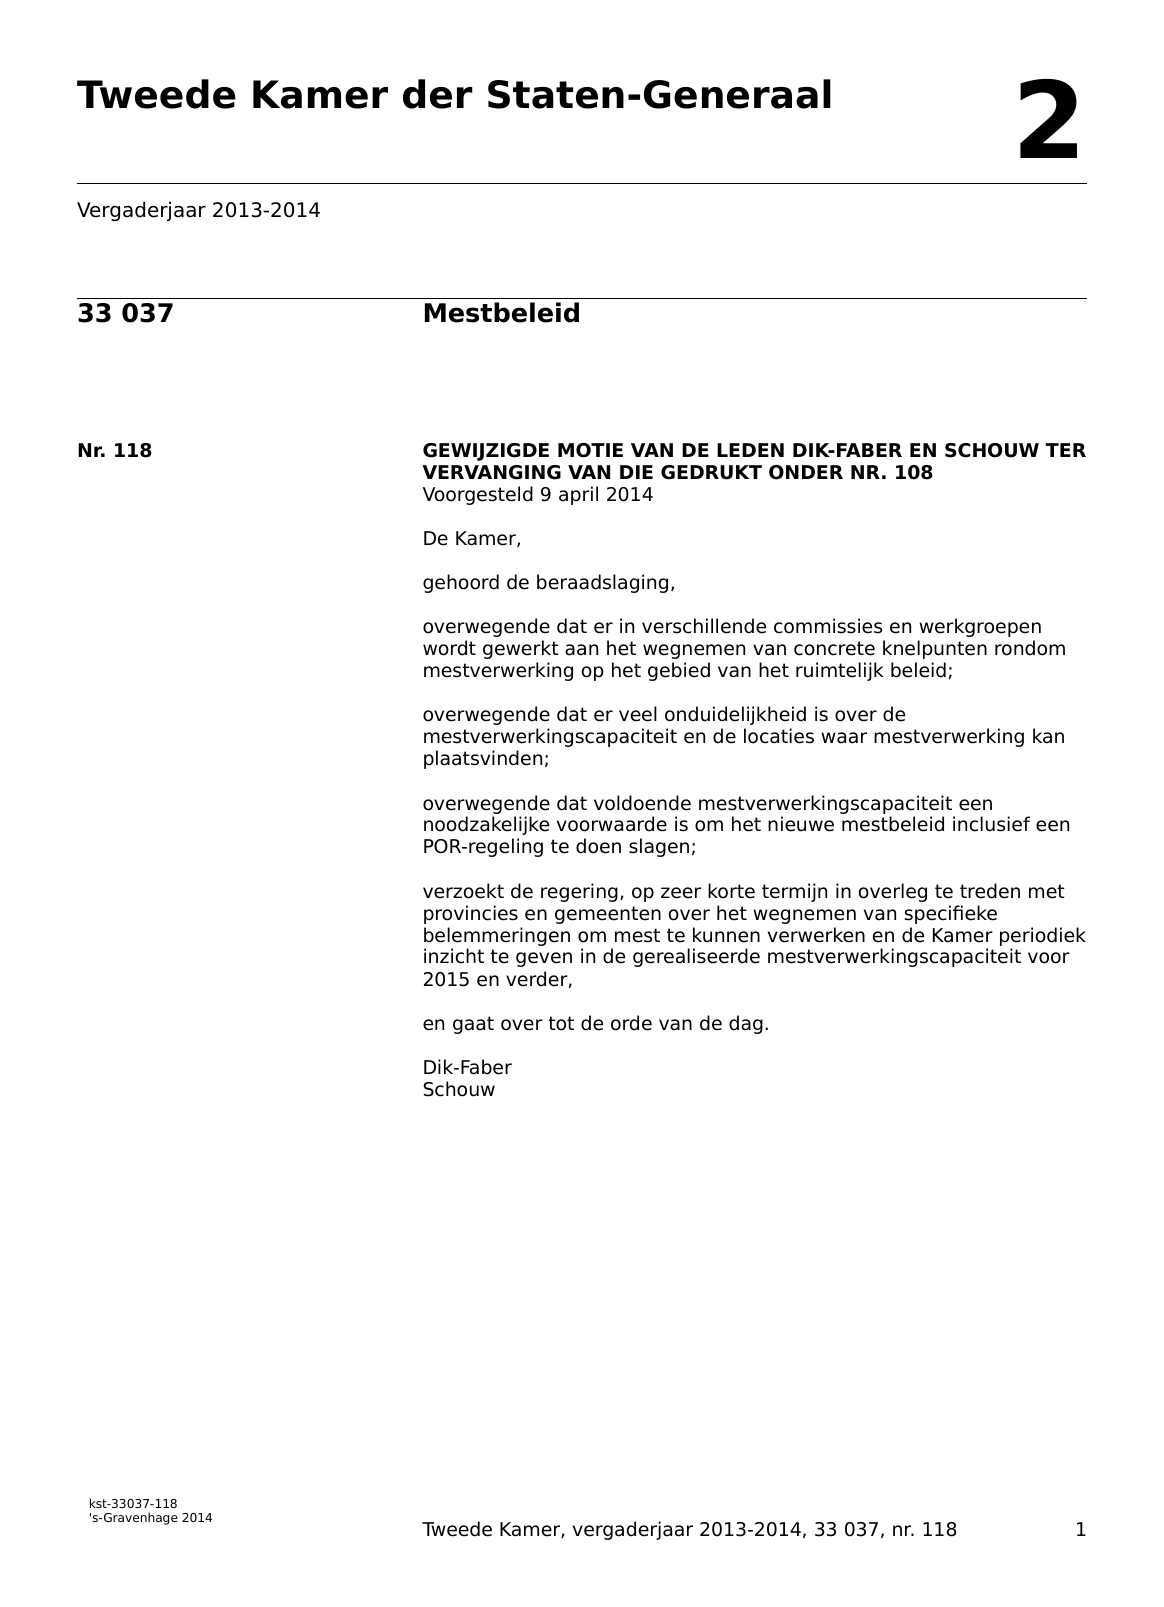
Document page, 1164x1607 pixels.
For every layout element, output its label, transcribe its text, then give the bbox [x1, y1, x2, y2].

subtitle Nr. 118 GEWIJZIGDE MOTIE VAN DE LEDEN DIK-FABER EN SCHOUW TER VERVANGING VAN DIE GEDRUKT ONDER NR. 108 [77, 440, 1087, 484]
table_header Tweede Kamer der Staten-Generaal [77, 59, 886, 183]
text Dik-Faber [422, 1057, 1087, 1079]
table_cell Vergaderjaar 2013-2014 [77, 184, 1087, 298]
text en gaat over tot de orde van de dag. [422, 1013, 1087, 1034]
text overwegende dat er in verschillende commissies en werkgroepen wordt gewerkt aan het wegnemen van concrete knelpunten rondom mestverwerking op het gebied van het ruimtelijk beleid; [422, 616, 1087, 682]
text verzoekt de regering, op zeer korte termijn in overleg te treden met provincies en gemeenten over het wegnemen van specifieke belemmeringen om mest te kunnen verwerken en de Kamer periodiek inzicht te geven in de gerealiseerde mestverwerkingscapaciteit voor 2015 en verder, [422, 881, 1087, 990]
text overwegende dat er veel onduidelijkheid is over de mestverwerkingscapaciteit en de locaties waar mestverwerking kan plaatsvinden; [422, 704, 1087, 770]
text 's-Gravenhage 2014 [88, 1511, 323, 1525]
text overwegende dat voldoende mestverwerkingscapaciteit een noodzakelijke voorwaarde is om het nieuwe mestbeleid inclusief een POR-regeling te doen slagen; [422, 792, 1087, 858]
text De Kamer, [422, 528, 1087, 550]
text Schouw [422, 1079, 1087, 1101]
subtitle 33 037 Mestbeleid [77, 299, 1087, 329]
table_header 2 [886, 59, 1087, 183]
text Voorgesteld 9 april 2014 [422, 484, 1087, 506]
text kst-33037-118 [88, 1497, 323, 1511]
text gehoord de beraadslaging, [422, 572, 1087, 594]
